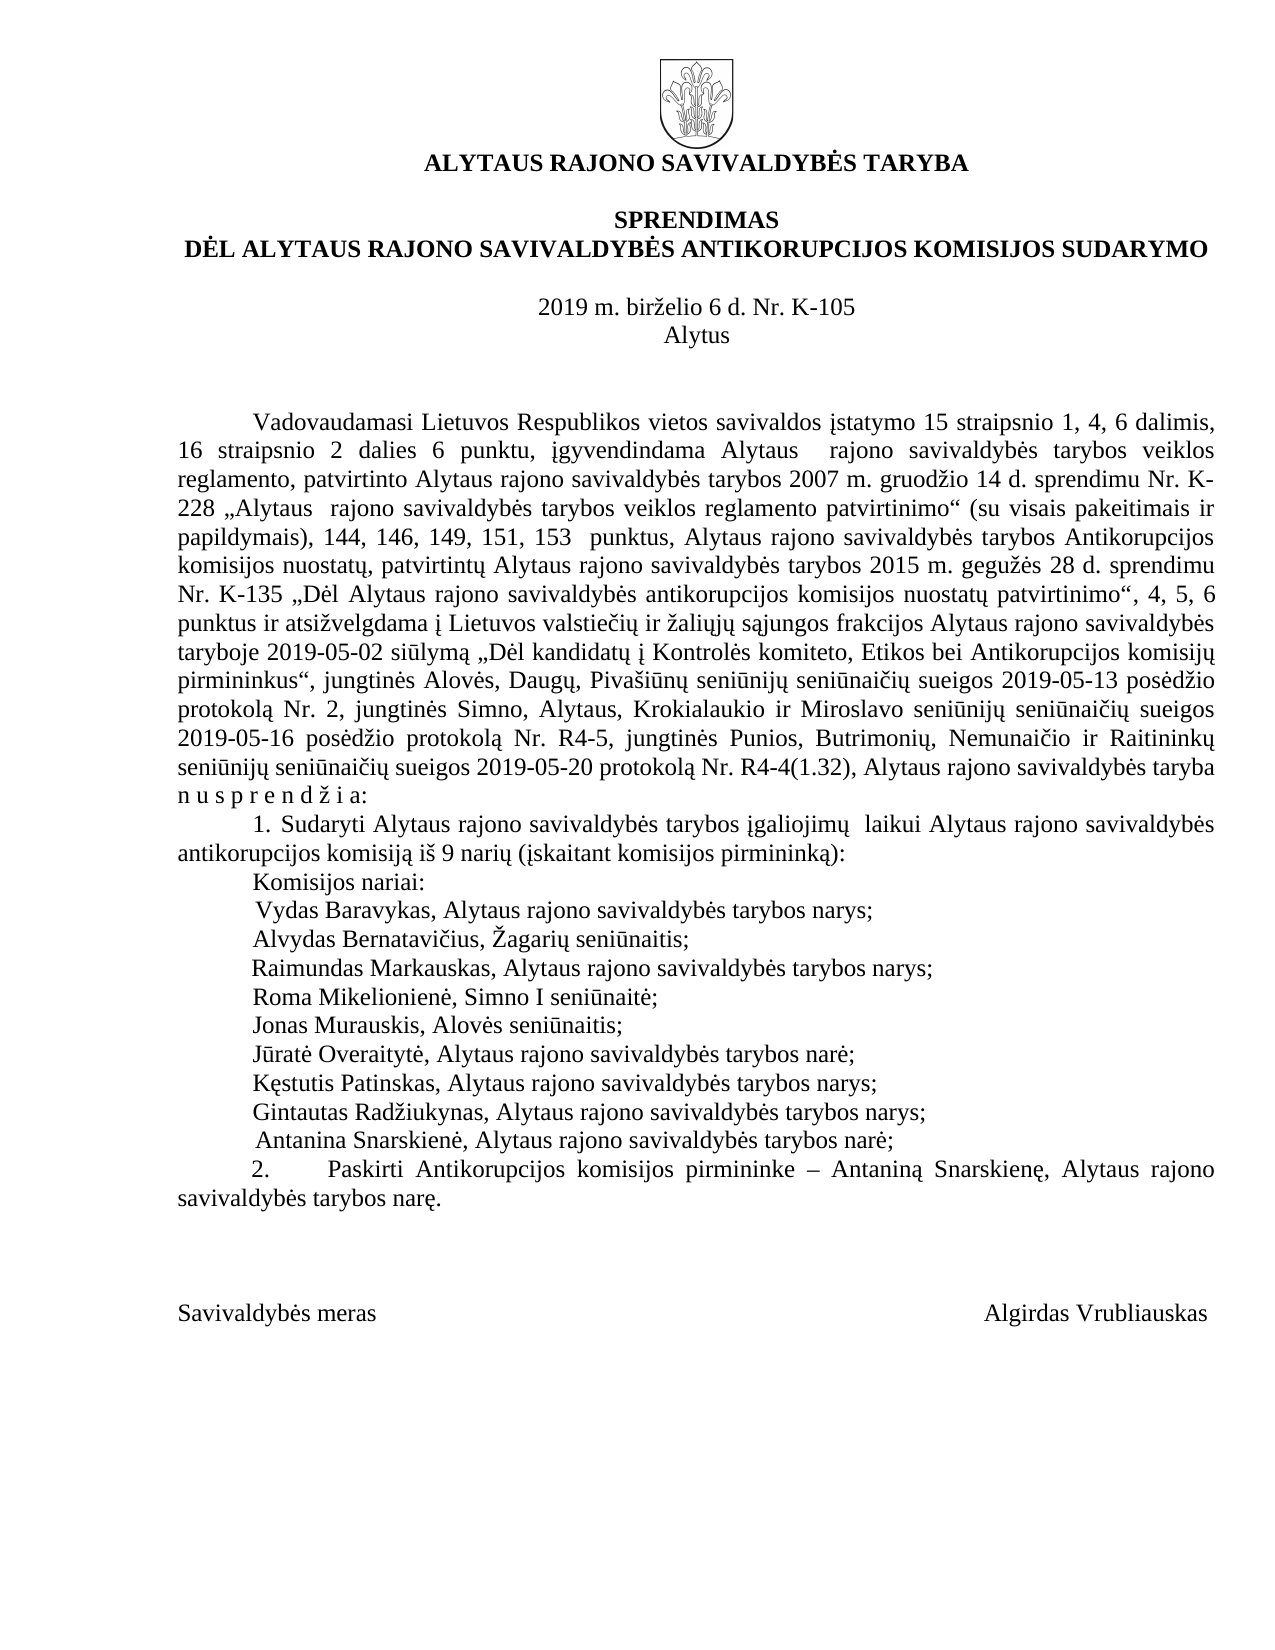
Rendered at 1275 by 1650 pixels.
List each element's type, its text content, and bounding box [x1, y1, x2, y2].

text Savivaldybės meras Algirdas Vrubliauskas [177, 1298, 1216, 1327]
text 1. Sudaryti Alytaus rajono savivaldybės tarybos įgaliojimų laikui Alytaus rajono savivaldybės antikorupcijos komisiją iš 9 narių (įskaitant komisijos pirmininką): [177, 809, 1216, 867]
text Vadovaudamasi Lietuvos Respublikos vietos savivaldos įstatymo 15 straipsnio 1, 4, 6 dalimis, 16 straipsnio 2 dalies 6 punktu, įgyvendindama Alytaus rajono savivaldybės tarybos veiklos reglamento, patvirtinto Alytaus rajono savivaldybės tarybos 2007 m. gruodžio 14 d. sprendimu Nr. K-228 „Alytaus rajono savivaldybės tarybos veiklos reglamento patvirtinimo“ (su visais pakeitimais ir papildymais), 144, 146, 149, 151, 153 punktus, Alytaus rajono savivaldybės tarybos Antikorupcijos komisijos nuostatų, patvirtintų Alytaus rajono savivaldybės tarybos 2015 m. gegužės 28 d. sprendimu Nr. K-135 „Dėl Alytaus rajono savivaldybės antikorupcijos komisijos nuostatų patvirtinimo“, 4, 5, 6 punktus ir atsižvelgdama į Lietuvos valstiečių ir žaliųjų sąjungos frakcijos Alytaus rajono savivaldybės taryboje 2019-05-02 siūlymą „Dėl kandidatų į Kontrolės komiteto, Etikos bei Antikorupcijos komisijų pirmininkus“, jungtinės Alovės, Daugų, Pivašiūnų seniūnijų seniūnaičių sueigos 2019-05-13 posėdžio protokolą Nr. 2, jungtinės Simno, Alytaus, Krokialaukio ir Miroslavo seniūnijų seniūnaičių sueigos 2019-05-16 posėdžio protokolą Nr. R4-5, jungtinės Punios, Butrimonių, Nemunaičio ir Raitininkų seniūnijų seniūnaičių sueigos 2019-05-20 protokolą Nr. R4-4(1.32), Alytaus rajono savivaldybės taryba n u s p r e n d ž i a: [177, 407, 1216, 809]
text SPRENDIMAS [177, 206, 1216, 234]
text Jonas Murauskis, Alovės seniūnaitis; [177, 1011, 1216, 1039]
text Vydas Baravykas, Alytaus rajono savivaldybės tarybos narys; [177, 896, 1216, 924]
text ALYTAUS RAJONO SAVIVALDYBĖS TARYBA [177, 148, 1216, 177]
text Gintautas Radžiukynas, Alytaus rajono savivaldybės tarybos narys; [177, 1097, 1216, 1126]
text DĖL ALYTAUS RAJONO SAVIVALDYBĖS ANTIKORUPCIJOS KOMISIJOS SUDARYMO [177, 234, 1216, 263]
text 2019 m. birželio 6 d. Nr. K-105 [177, 292, 1216, 321]
text Komisijos nariai: [177, 867, 1216, 896]
text 2. Paskirti Antikorupcijos komisijos pirmininke – Antaniną Snarskienę, Alytaus rajono savivaldybės tarybos narę. [177, 1154, 1216, 1212]
text Kęstutis Patinskas, Alytaus rajono savivaldybės tarybos narys; [177, 1068, 1216, 1097]
text Antanina Snarskienė, Alytaus rajono savivaldybės tarybos narė; [177, 1126, 1216, 1154]
text Raimundas Markauskas, Alytaus rajono savivaldybės tarybos narys; [177, 953, 1216, 982]
text Roma Mikelionienė, Simno I seniūnaitė; [177, 982, 1216, 1011]
text Jūratė Overaitytė, Alytaus rajono savivaldybės tarybos narė; [177, 1039, 1216, 1068]
text Alvydas Bernatavičius, Žagarių seniūnaitis; [177, 924, 1216, 953]
text Alytus [177, 321, 1216, 349]
